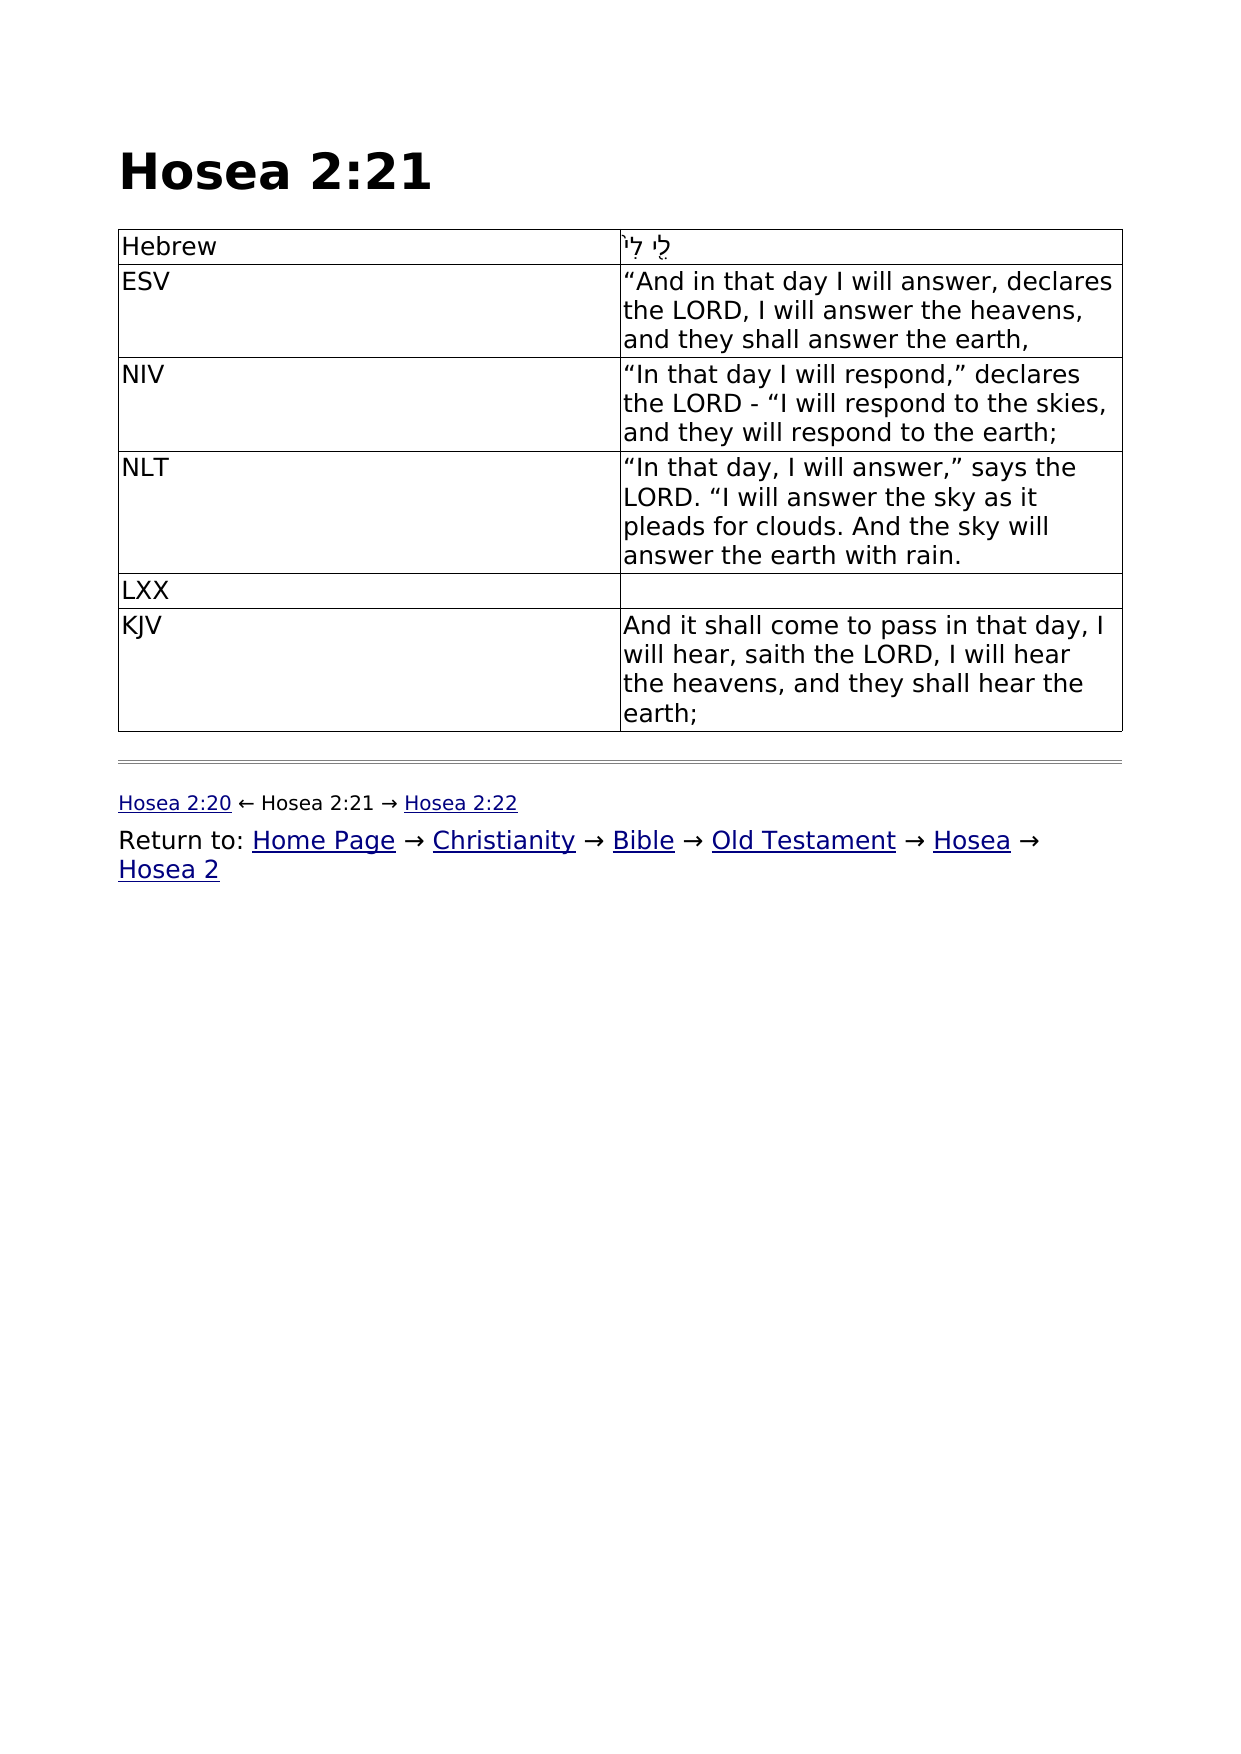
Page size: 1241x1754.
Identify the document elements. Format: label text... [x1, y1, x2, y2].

table_cell [621, 574, 1122, 608]
table_cell “In that day, I will answer,” says the LORD. “I will answer the sky as it pleads for clouds. And the sky will answer the earth with rain. [621, 452, 1122, 573]
table_cell “In that day I will respond,” declares the LORD - “I will respond to the skies, and they will respond to the earth; [621, 358, 1122, 451]
table_cell NIV [119, 358, 620, 451]
table_cell NLT [119, 452, 620, 573]
table_header Hebrew [119, 230, 620, 264]
table_cell ESV [119, 265, 620, 357]
text Return to: Home Page → Christianity → Bible → Old Testament → Hosea → Hosea 2 [118, 826, 1122, 884]
table_cell LXX [119, 574, 620, 608]
text Hosea 2:20 ← Hosea 2:21 → Hosea 2:22 [118, 792, 1122, 826]
table_cell And it shall come to pass in that day, I will hear, saith the LORD, I will hear the heavens, and they shall hear the earth; [621, 609, 1122, 731]
table_cell “And in that day I will answer, declares the LORD, I will answer the heavens, and they shall answer the earth, [621, 265, 1122, 357]
subtitle Hosea 2:21 [118, 143, 1122, 201]
table_header לִ֖י לִי֙ [621, 230, 1122, 264]
table_cell KJV [119, 609, 620, 731]
